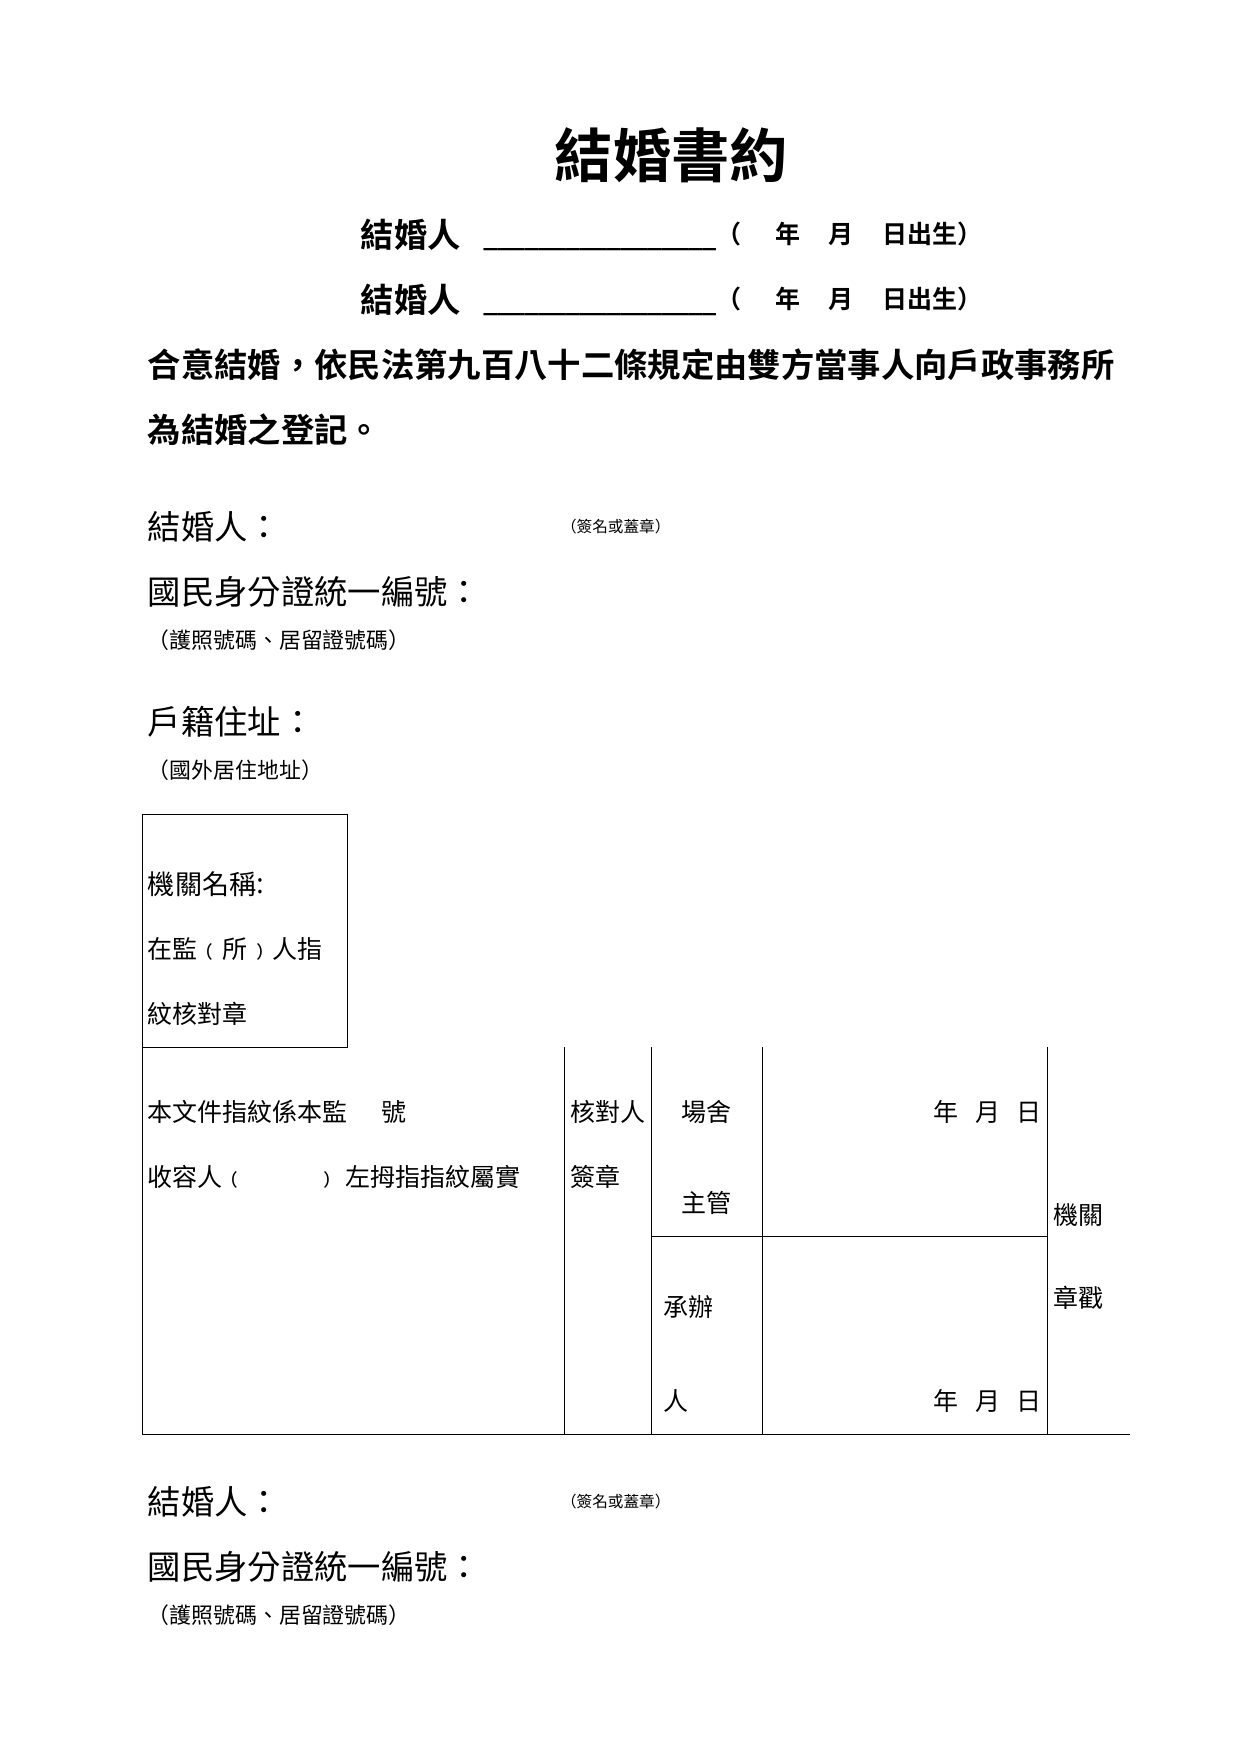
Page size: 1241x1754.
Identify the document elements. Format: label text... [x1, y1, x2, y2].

table_cell 核對人簽章 [565, 1047, 651, 1434]
table_header 機關名稱: 在監﹙所﹚人指紋核對章 [143, 815, 347, 1047]
table_cell 年 月 日 [763, 1047, 1047, 1236]
table_cell 機關 章戳 [1048, 1047, 1130, 1434]
table_cell 年 月 日 [763, 1237, 1047, 1434]
table_header 結婚書約 結婚人 _________________（ 年 月 日出生） 結婚人 _________________（ 年 月 日出生） 合意結婚，依民法第九百八十二條規定由雙方當事人向戶政事務所為結婚之登記。 結婚人： （簽名或蓋章） 國民身分證統一編號： （護照號碼、居留證號碼） 戶籍住址： （國外居住地址） 結婚人： （簽名或蓋章） 國民身分證統一編號： （護照號碼、居留證號碼） [136, 99, 1206, 1627]
table_cell 本文件指紋係本監 號 收容人﹙ ﹚ 左拇指指紋屬實 [143, 1047, 564, 1434]
table_cell 承辦 人 [652, 1237, 762, 1434]
table_cell 場舍 主管 [652, 1047, 762, 1236]
